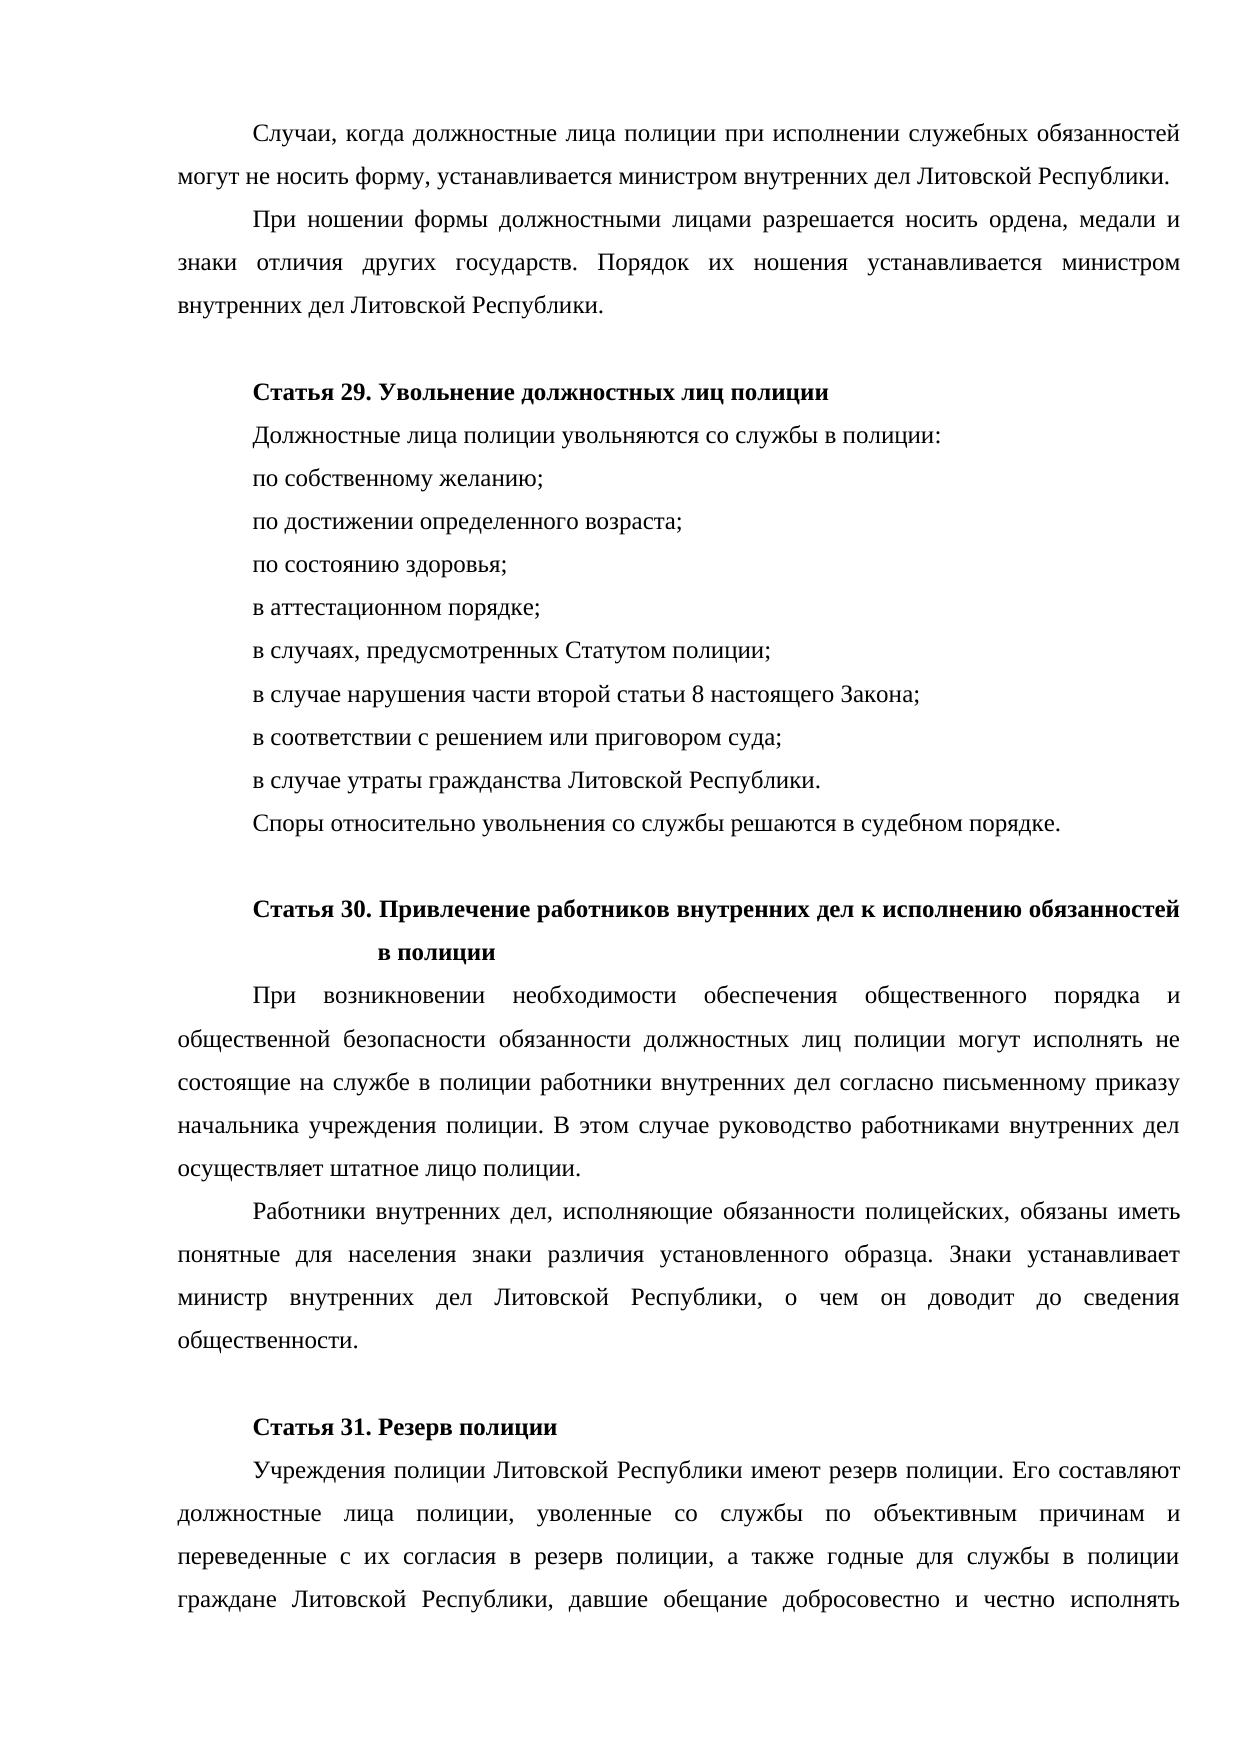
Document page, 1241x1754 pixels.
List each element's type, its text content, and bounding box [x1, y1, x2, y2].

text по собственному желанию; [177, 463, 1181, 492]
text Работники внутренних дел, исполняющие обязанности полицейских, обязаны иметь понятные для населения знаки различия установленного образца. Знаки устанавливает министр внутренних дел Литовской Республики, о чем он доводит до сведения общественности. [177, 1196, 1181, 1354]
text по состоянию здоровья; [177, 549, 1181, 578]
text Статья 31. Резерв полиции [177, 1412, 1181, 1441]
text Споры относительно увольнения со службы решаются в судебном порядке. [177, 808, 1181, 837]
text Статья 29. Увольнение должностных лиц полиции [177, 377, 1181, 406]
text Случаи, когда должностные лица полиции при исполнении служебных обязанностей могут не носить форму, устанавливается министром внутренних дел Литовской Республики. [177, 118, 1181, 190]
text по достижении определенного возраста; [177, 506, 1181, 535]
text При ношении формы должностными лицами разрешается носить ордена, медали и знаки отличия других государств. Порядок их ношения устанавливается министром внутренних дел Литовской Республики. [177, 204, 1181, 319]
text в соответствии с решением или приговором суда; [177, 722, 1181, 751]
text в случае утраты гражданства Литовской Республики. [177, 765, 1181, 794]
text Статья 30. Привлечение работников внутренних дел к исполнению обязанностей в полиции [252, 894, 1181, 966]
text Должностные лица полиции увольняются со службы в полиции: [177, 420, 1181, 449]
text в аттестационном порядке; [177, 592, 1181, 621]
text в случаях, предусмотренных Статутом полиции; [177, 636, 1181, 664]
text Учреждения полиции Литовской Республики имеют резерв полиции. Его составляют должностные лица полиции, уволенные со службы по объективным причинам и переведенные с их согласия в резерв полиции, а также годные для службы в полиции граждане Литовской Республики, давшие обещание добросовестно и честно исполнять [177, 1455, 1181, 1613]
text в случае нарушения части второй статьи 8 настоящего Закона; [177, 679, 1181, 707]
text При возникновении необходимости обеспечения общественного порядка и общественной безопасности обязанности должностных лиц полиции могут исполнять не состоящие на службе в полиции работники внутренних дел согласно письменному приказу начальника учреждения полиции. В этом случае руководство работниками внутренних дел осуществляет штатное лицо полиции. [177, 981, 1181, 1182]
